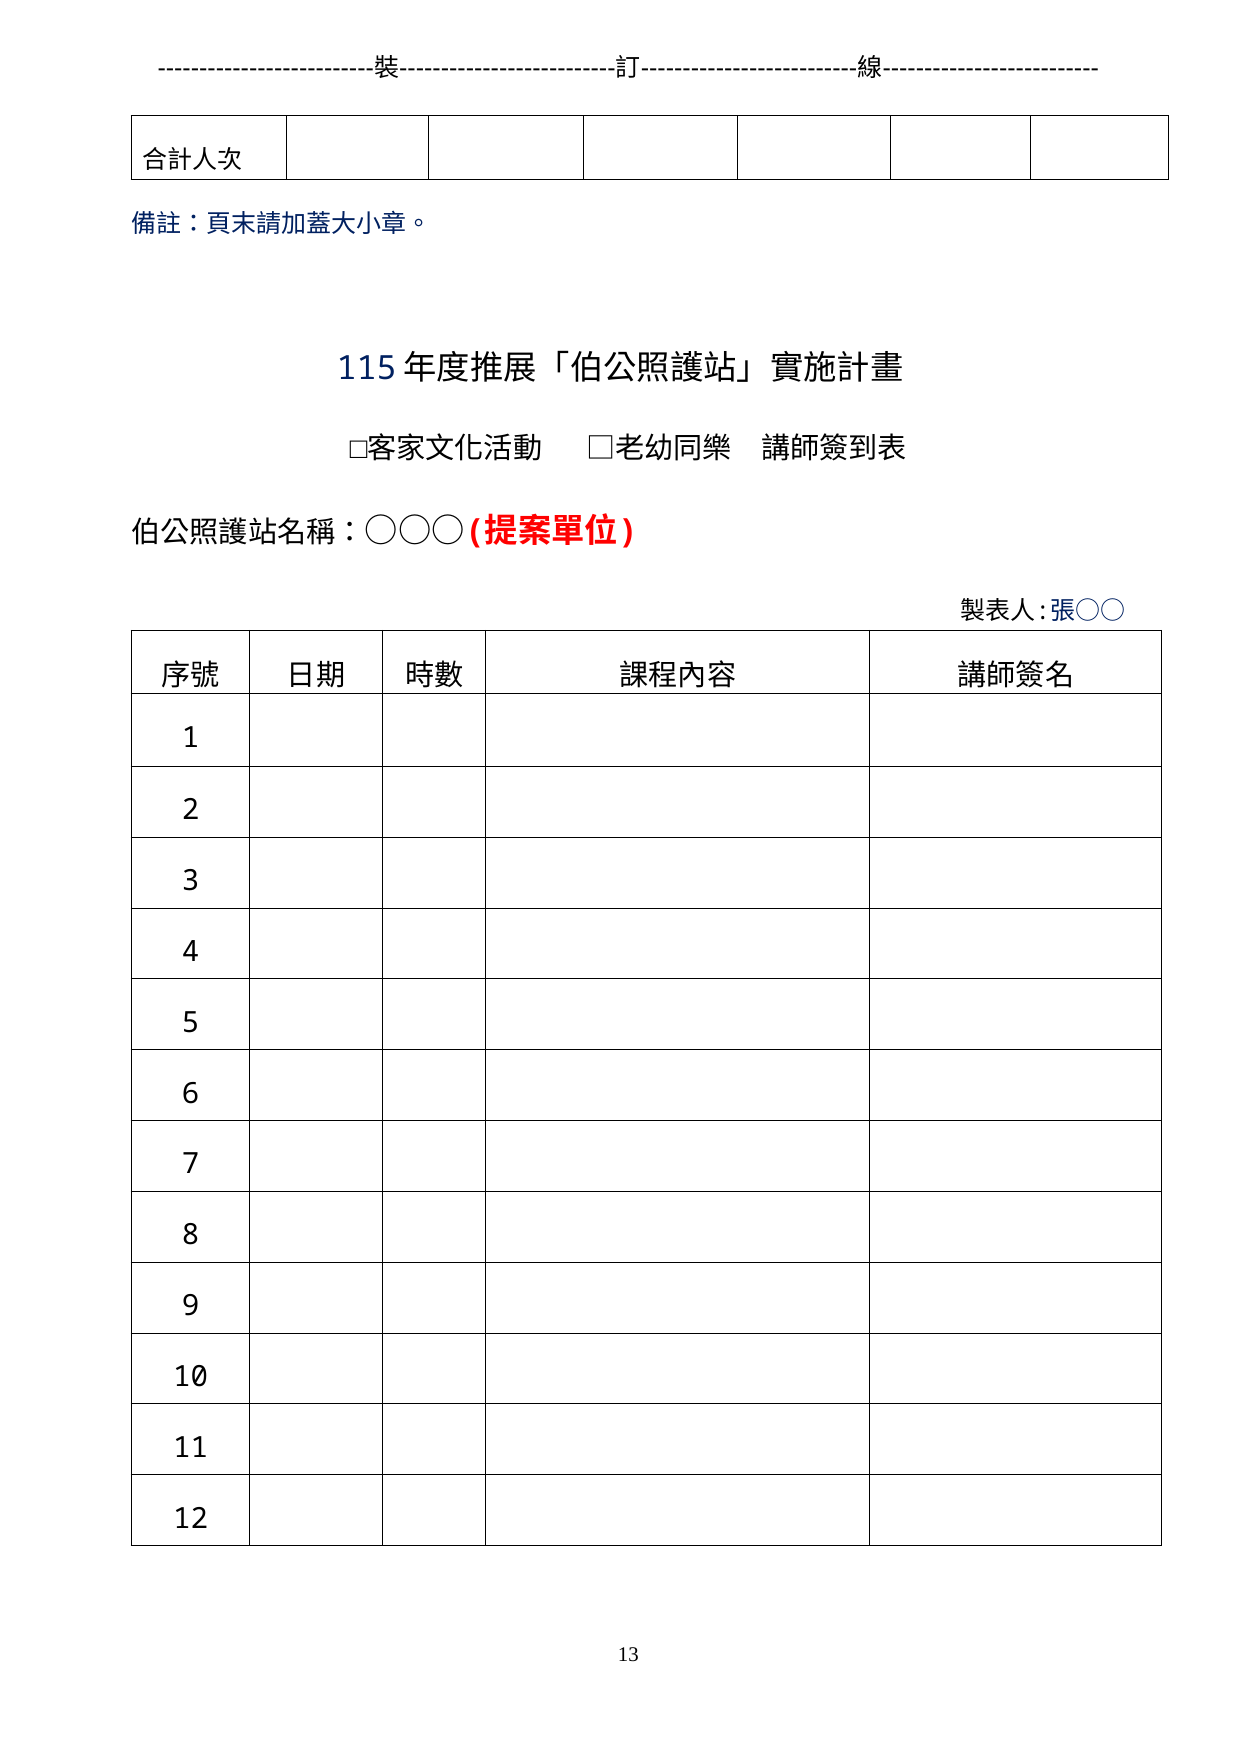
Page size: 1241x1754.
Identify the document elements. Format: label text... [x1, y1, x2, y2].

table_cell [250, 979, 382, 1049]
table_cell [870, 1192, 1161, 1262]
table_header 時數 [383, 631, 485, 693]
table_cell [486, 1334, 869, 1403]
table_cell [383, 694, 485, 766]
text 伯公照護站名稱：○○○(提案單位) [131, 486, 1125, 548]
table_cell [891, 116, 1030, 179]
table_cell [287, 116, 428, 179]
table_cell [250, 1050, 382, 1120]
table_cell [250, 838, 382, 907]
table_cell [250, 1404, 382, 1474]
table_cell [486, 767, 869, 837]
table_cell [870, 767, 1161, 837]
table_cell [486, 838, 869, 907]
table_header 日期 [250, 631, 382, 693]
table_cell [383, 1334, 485, 1403]
table_cell [870, 1050, 1161, 1120]
table_cell [383, 838, 485, 907]
table_cell [250, 1334, 382, 1403]
table_cell [250, 1192, 382, 1262]
table_cell 11 [132, 1404, 249, 1474]
table_cell [383, 1475, 485, 1545]
table_cell [383, 1263, 485, 1332]
table_cell 10 [132, 1334, 249, 1403]
table_cell [250, 767, 382, 837]
text □客家文化活動 □老幼同樂 講師簽到表 [131, 405, 1125, 467]
table_cell [486, 694, 869, 766]
table_cell [870, 1334, 1161, 1403]
table_cell [1031, 116, 1168, 179]
table_cell 6 [132, 1050, 249, 1120]
table_cell [383, 1121, 485, 1191]
table_cell 1 [132, 694, 249, 766]
table_cell 4 [132, 909, 249, 978]
table_cell [383, 1050, 485, 1120]
table_cell 8 [132, 1192, 249, 1262]
table_cell [870, 1121, 1161, 1191]
table_cell 2 [132, 767, 249, 837]
table_cell [738, 116, 890, 179]
table_cell 12 [132, 1475, 249, 1545]
table_header 課程內容 [486, 631, 869, 693]
table_cell [250, 694, 382, 766]
table_header 序號 [132, 631, 249, 693]
table_cell [870, 1404, 1161, 1474]
table_cell 7 [132, 1121, 249, 1191]
table_cell [486, 1263, 869, 1332]
text 備註：頁末請加蓋大小章。 [131, 180, 1125, 242]
table_cell [383, 979, 485, 1049]
table_cell [870, 1475, 1161, 1545]
table_cell [870, 694, 1161, 766]
table_header 講師簽名 [870, 631, 1161, 693]
table_cell 9 [132, 1263, 249, 1332]
text 製表人:張○○ [131, 567, 1125, 630]
table_cell 3 [132, 838, 249, 907]
table_cell [870, 838, 1161, 907]
table_cell 合計人次 [132, 116, 286, 179]
table_cell [429, 116, 583, 179]
table_cell [486, 1050, 869, 1120]
table_cell [870, 1263, 1161, 1332]
table_cell [383, 909, 485, 978]
table_cell 5 [132, 979, 249, 1049]
table_cell [250, 1121, 382, 1191]
table_cell [250, 909, 382, 978]
table_cell [383, 1404, 485, 1474]
table_cell [486, 1404, 869, 1474]
table_cell [870, 979, 1161, 1049]
text 115年度推展「伯公照護站」實施計畫 [131, 323, 1125, 386]
table_cell [383, 767, 485, 837]
table_cell [486, 979, 869, 1049]
table_cell [870, 909, 1161, 978]
table_cell [250, 1475, 382, 1545]
table_cell [486, 1192, 869, 1262]
table_cell [486, 1121, 869, 1191]
table_cell [250, 1263, 382, 1332]
table_cell [486, 909, 869, 978]
table_cell [584, 116, 737, 179]
table_cell [383, 1192, 485, 1262]
table_cell [486, 1475, 869, 1545]
